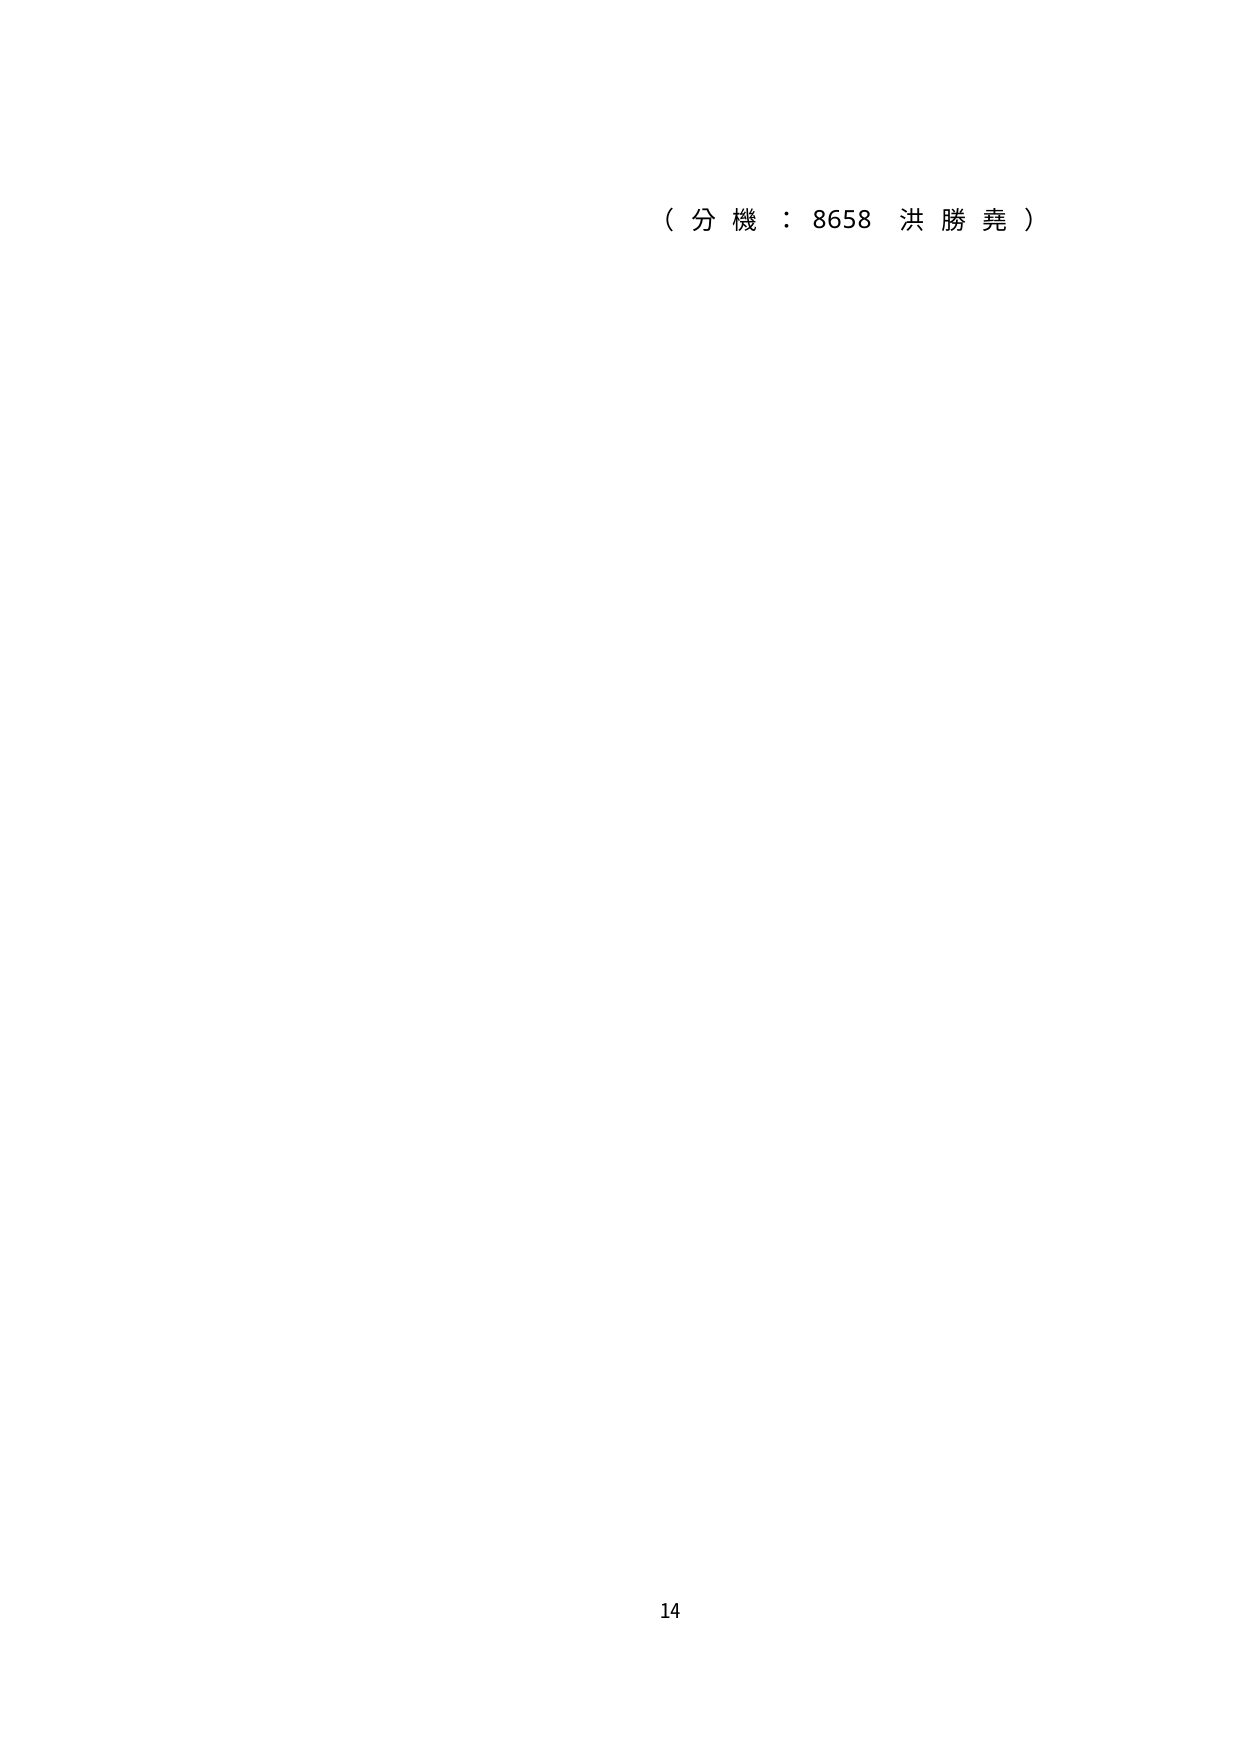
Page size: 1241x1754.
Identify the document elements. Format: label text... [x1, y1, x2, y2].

text （分機：8658 洪勝堯） [271, 177, 1058, 240]
